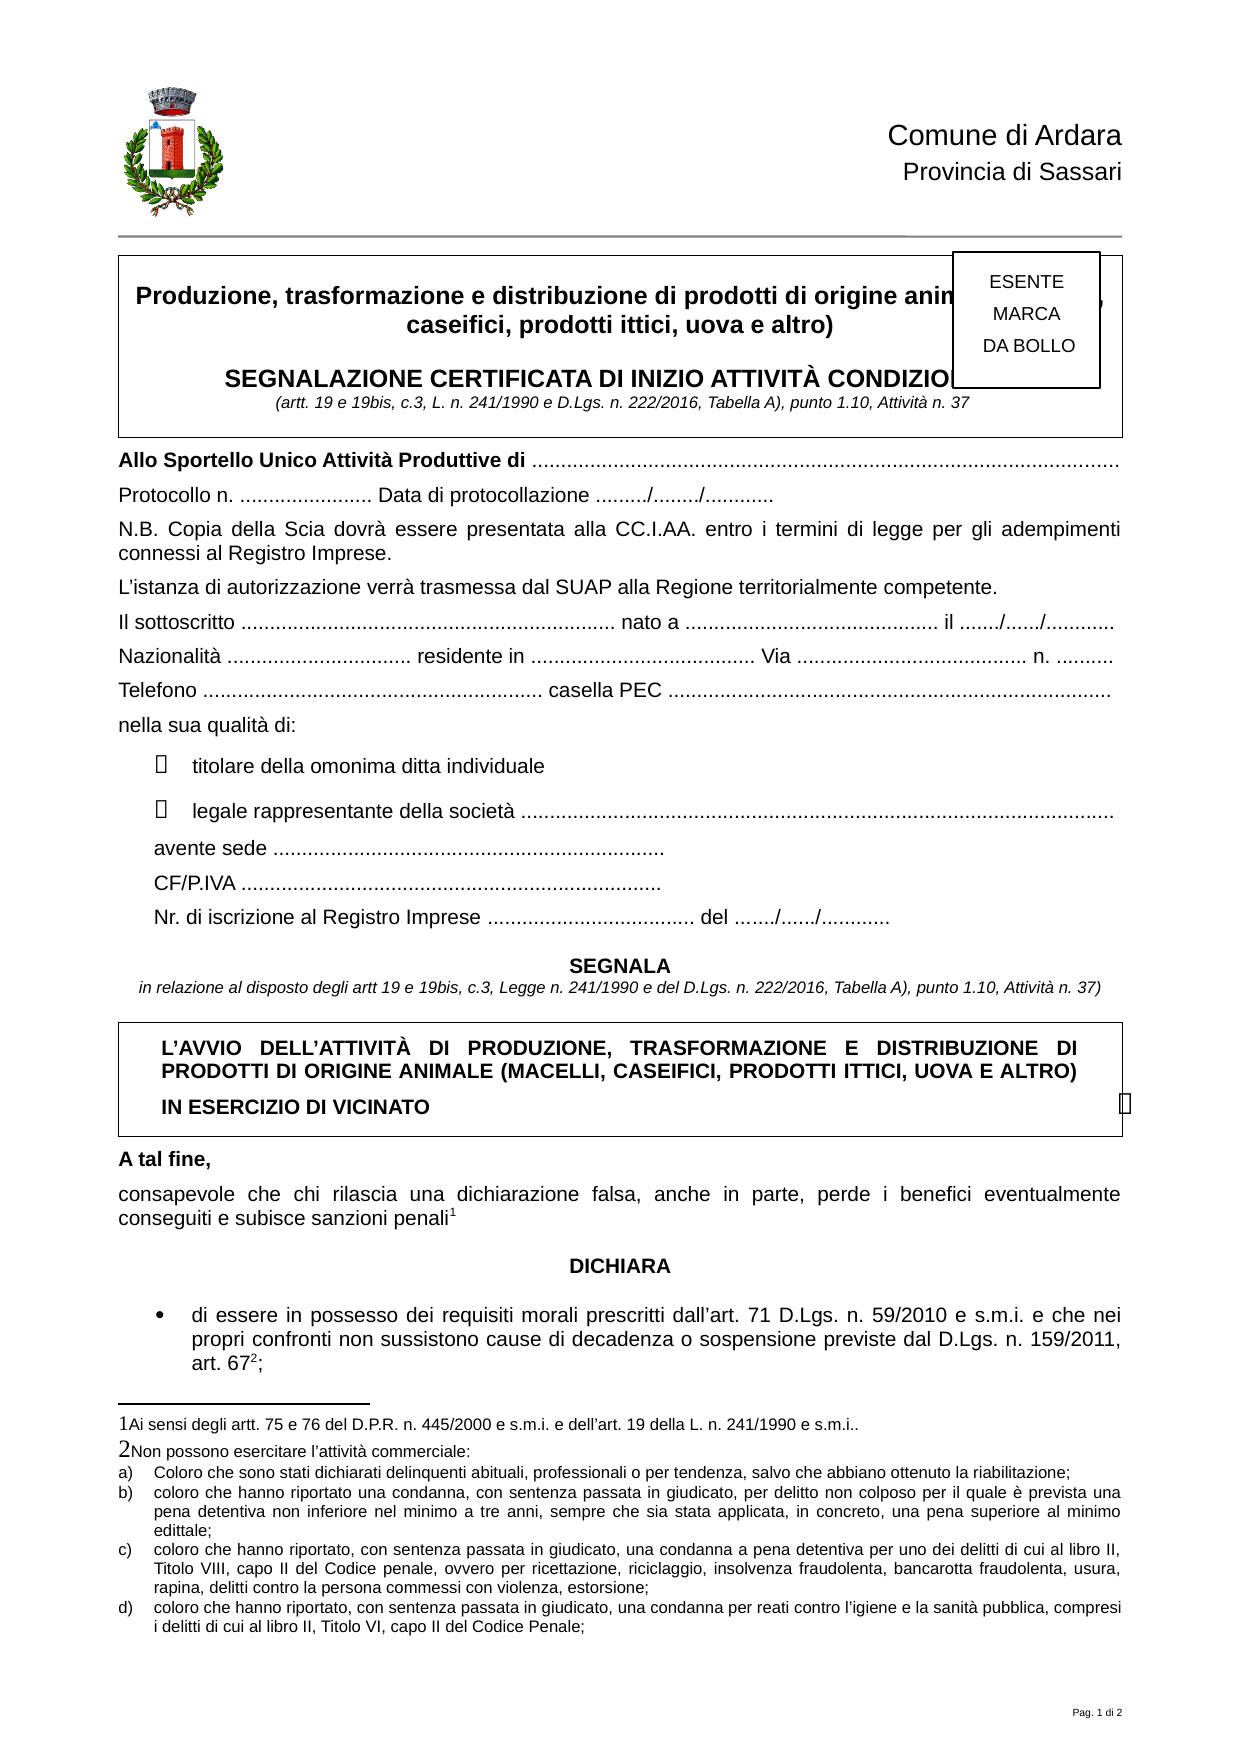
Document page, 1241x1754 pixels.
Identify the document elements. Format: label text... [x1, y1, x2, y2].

list coloro che hanno riportato una condanna, con sentenza passata in giudicato, per delitto non colposo per il quale è prevista una pena detentiva non inferiore nel minimo a tre anni, sempre che sia stata applicata, in concreto, una pena superiore al minimo edittale; [118, 1482, 1122, 1540]
text Il sottoscritto ................................................................. nato a ............................................ il ......./....../............ [118, 609, 1122, 633]
text avente sede .................................................................... [153, 836, 1122, 860]
table_header L’AVVIO DELL’ATTIVITÀ DI PRODUZIONE, TRASFORMAZIONE E DISTRIBUZIONE DI PRODOTTI DI ORIGINE ANIMALE (MACELLI, CASEIFICI, PRODOTTI ITTICI, UOVA E ALTRO) IN ESERCIZIO DI VICINATO  [119, 1023, 1122, 1136]
list di essere in possesso dei requisiti morali prescritti dall’art. 71 D.Lgs. n. 59/2010 e s.m.i. e che nei propri confronti non sussistono cause di decadenza o sospensione previste dal D.Lgs. n. 159/2011, art. 67; [156, 1303, 1122, 1375]
table_header Produzione, trasformazione e distribuzione di prodotti di origine animale (macelli, caseifici, prodotti ittici, uova e altro) SEGNALAZIONE CERTIFICATA DI INIZIO ATTIVITÀ CONDIZIONATA (artt. 19 e 19bis, c.3, L. n. 241/1990 e D.Lgs. n. 222/2016, Tabella A), punto 1.10, Attività n. 37 [119, 256, 1122, 437]
text consapevole che chi rilascia una dichiarazione falsa, anche in parte, perde i benefici eventualmente conseguiti e subisce sanzioni penali [118, 1181, 1122, 1229]
text Nazionalità ................................ residente in ....................................... Via ........................................ n. .......... [118, 644, 1122, 668]
list coloro che hanno riportato, con sentenza passata in giudicato, una condanna per reati contro l’igiene e la sanità pubblica, compresi i delitti di cui al libro II, Titolo VI, capo II del Codice Penale; [118, 1597, 1122, 1636]
text DICHIARA [118, 1254, 1122, 1278]
picture [122, 87, 224, 219]
text Telefono ........................................................... casella PEC ............................................................................. [118, 678, 1122, 702]
text Allo Sportello Unico Attività Produttive di [118, 448, 1122, 472]
text CF/P.IVA ......................................................................... [153, 870, 1122, 894]
list Coloro che sono stati dichiarati delinquenti abituali, professionali o per tendenza, salvo che abbiano ottenuto la riabilitazione; [118, 1463, 1122, 1482]
text  titolare della omonima ditta individuale [153, 747, 1122, 781]
text  legale rappresentante della società ....................................................................................................... [153, 792, 1122, 826]
text Ai sensi degli artt. 75 e 76 del D.P.R. n. 445/2000 e s.m.i. e dell’art. 19 della L. n. 241/1990 e s.m.i.. [118, 1411, 1122, 1434]
list Non possono esercitare l’attività commerciale: [118, 1434, 1122, 1463]
text Comune di Ardara [224, 118, 1122, 152]
text Provincia di Sassari [224, 157, 1122, 185]
list coloro che hanno riportato, con sentenza passata in giudicato, una condanna a pena detentiva per uno dei delitti di cui al libro II, Titolo VIII, capo II del Codice penale, ovvero per ricettazione, riciclaggio, insolvenza fraudolenta, bancarotta fraudolenta, usura, rapina, delitti contro la persona commessi con violenza, estorsione; [118, 1540, 1122, 1597]
text Nr. di iscrizione al Registro Imprese .................................... del ......./....../............ [153, 905, 1122, 929]
text L’istanza di autorizzazione verrà trasmessa dal SUAP alla Regione territorialmente competente. [118, 575, 1122, 599]
text N.B. Copia della Scia dovrà essere presentata alla CC.I.AA. entro i termini di legge per gli adempimenti connessi al Registro Imprese. [118, 517, 1122, 565]
text SEGNALA [118, 954, 1122, 978]
text A tal fine, [118, 1147, 1122, 1171]
text in relazione al disposto degli artt 19 e 19bis, c.3, Legge n. 241/1990 e del D.Lgs. n. 222/2016, Tabella A), punto 1.10, Attività n. 37) [118, 978, 1122, 997]
text nella sua qualità di: [118, 713, 1122, 737]
text Protocollo n. ....................... Data di protocollazione ........./......../............ [118, 482, 1122, 506]
